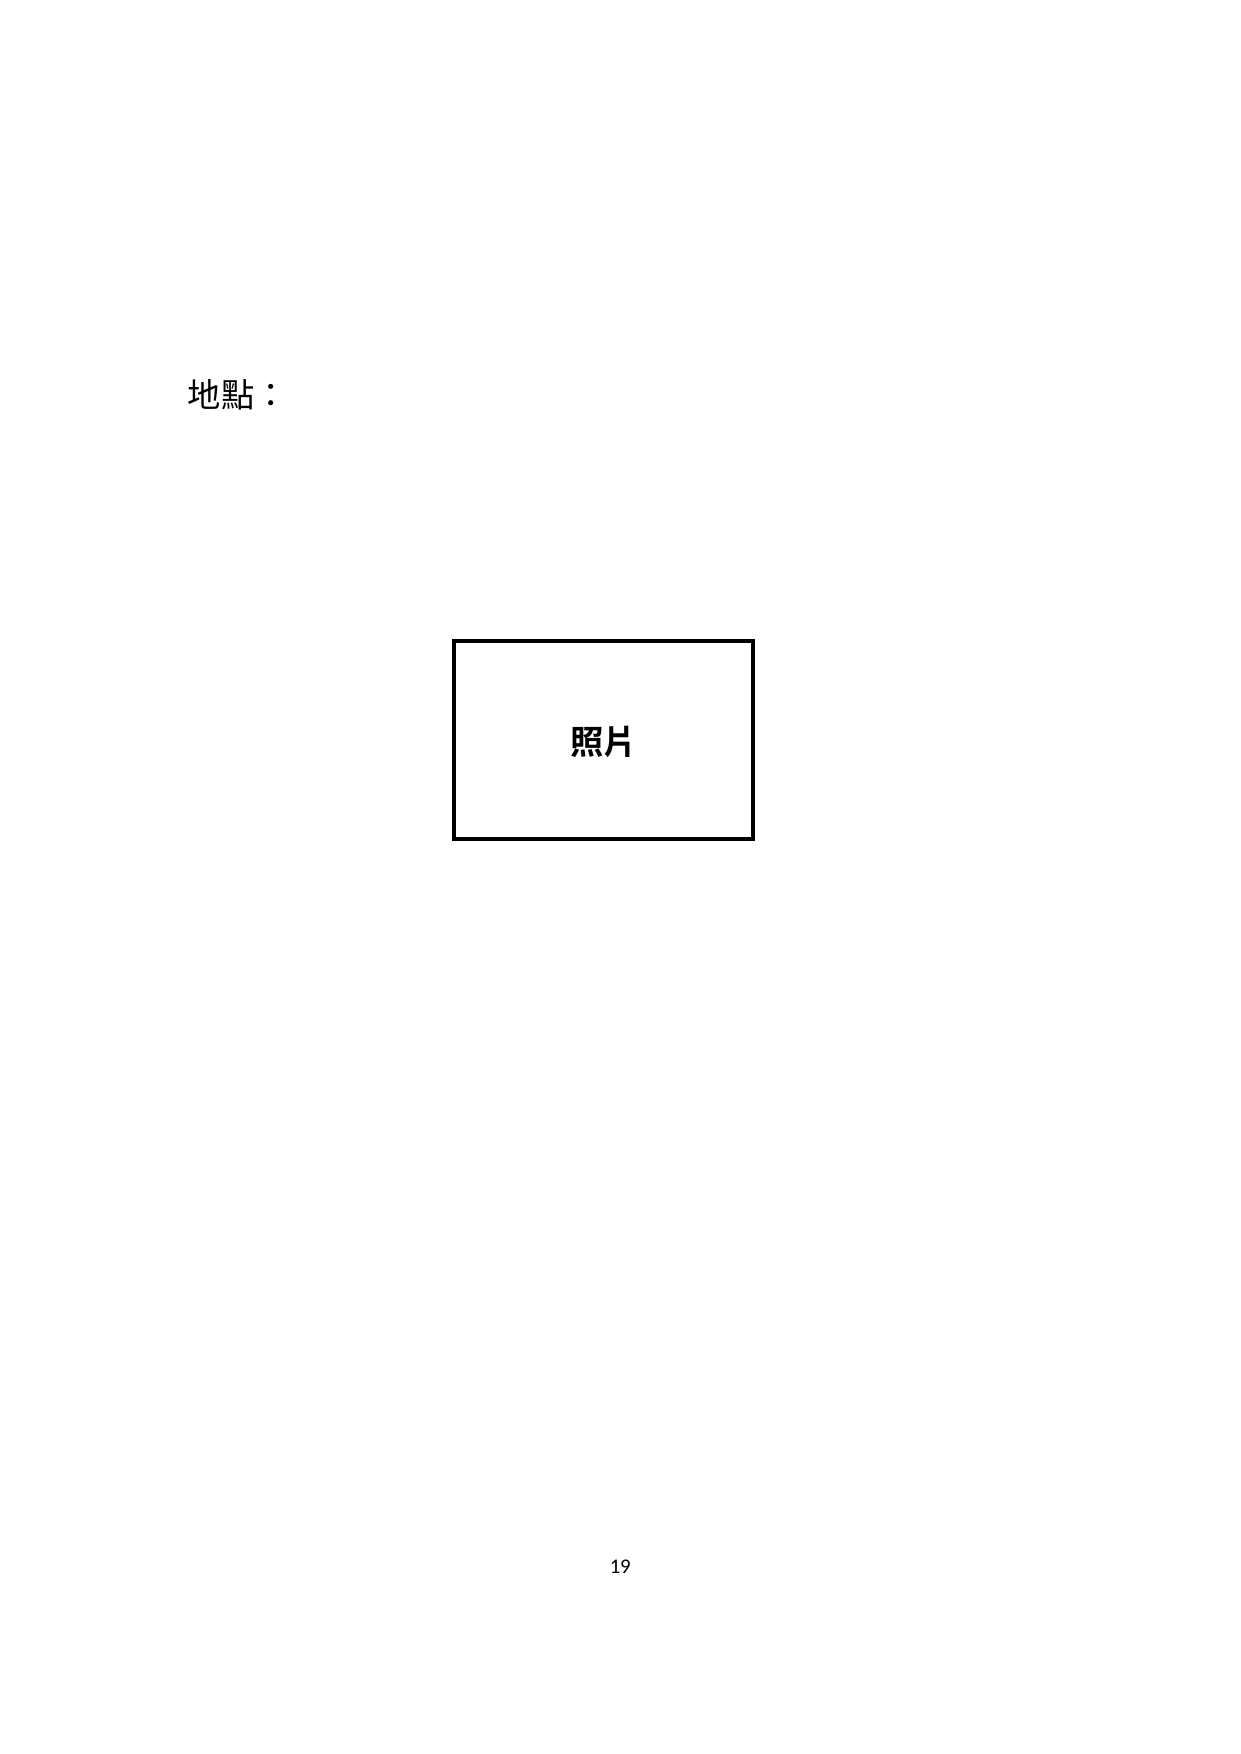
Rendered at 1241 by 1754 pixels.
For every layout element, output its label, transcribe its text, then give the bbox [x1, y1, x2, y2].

text 地點： [187, 352, 1053, 414]
